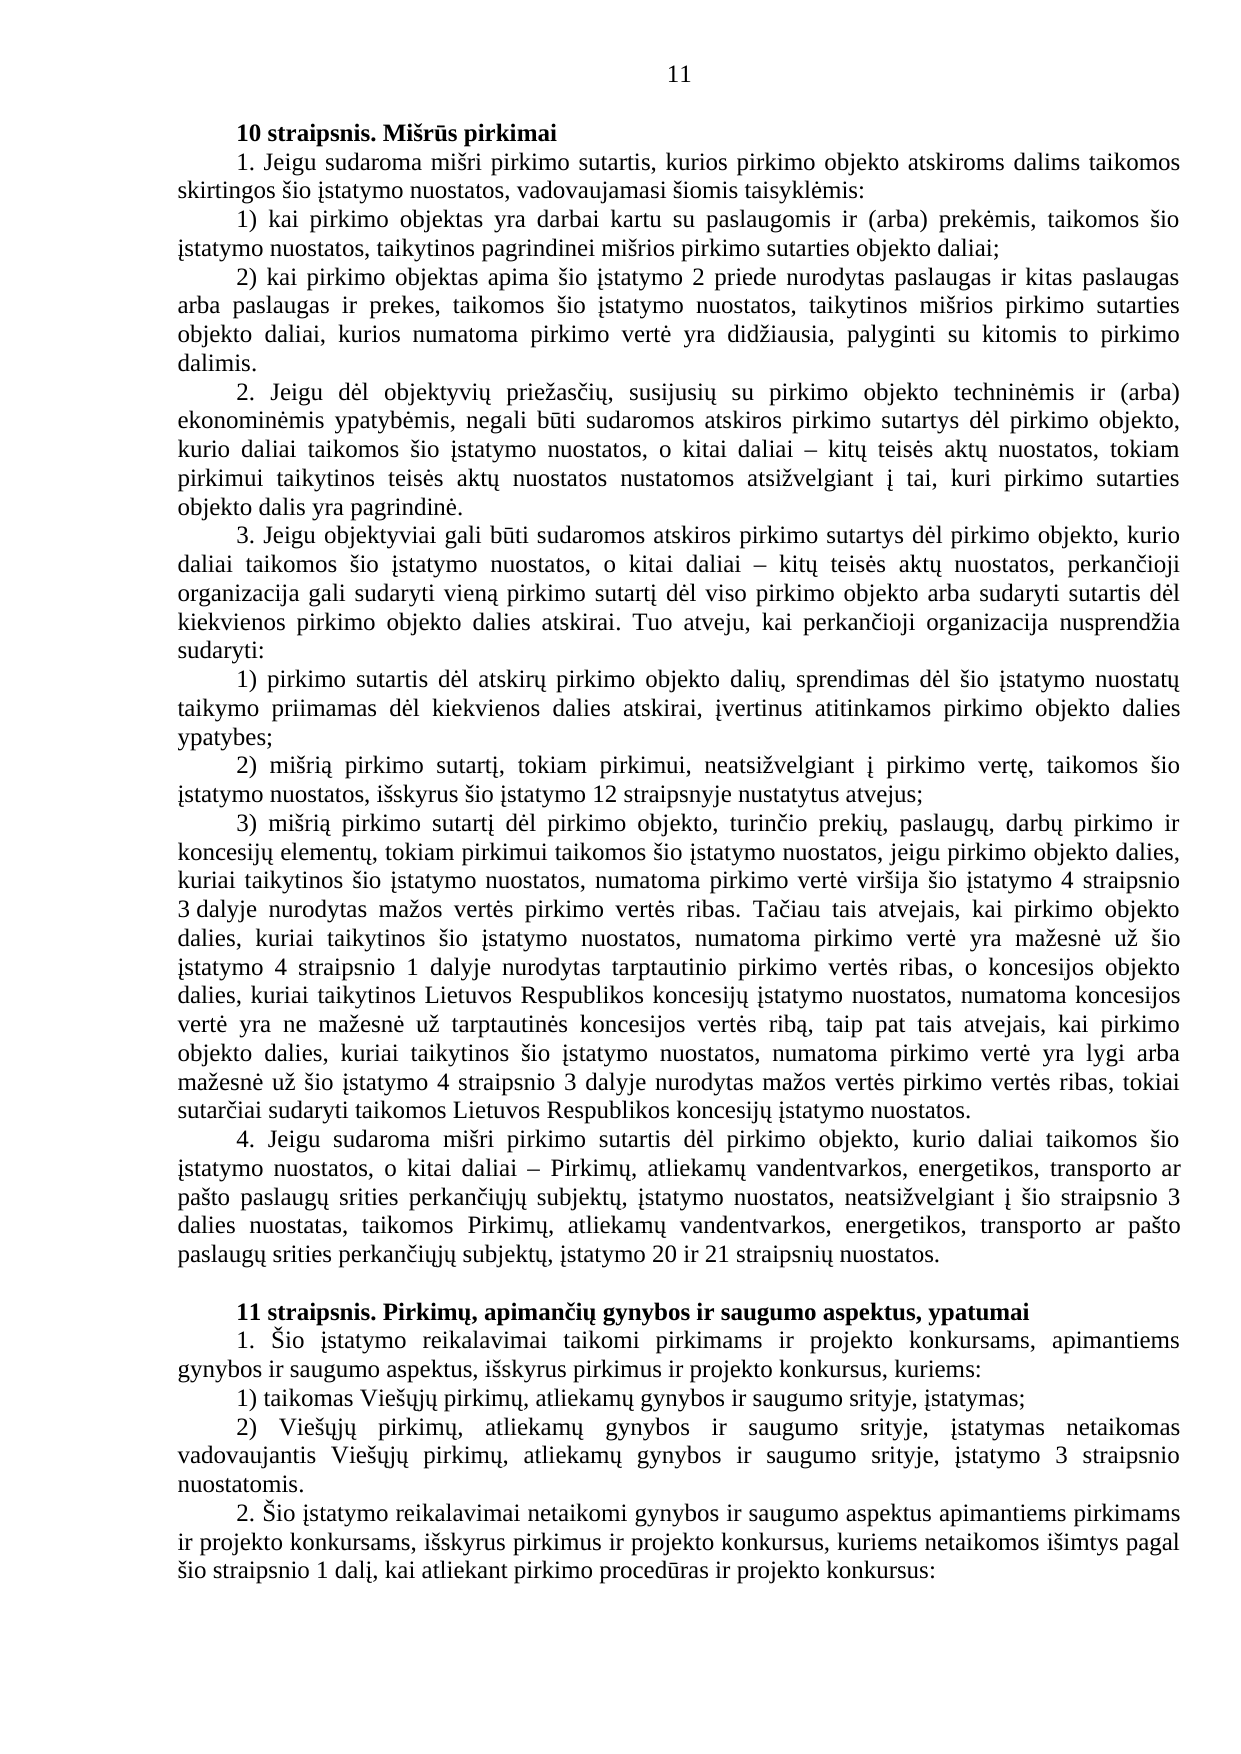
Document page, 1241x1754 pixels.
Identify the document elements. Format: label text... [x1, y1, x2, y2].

text 1. Jeigu sudaroma mišri pirkimo sutartis, kurios pirkimo objekto atskiroms dalims taikomos skirtingos šio įstatymo nuostatos, vadovaujamasi šiomis taisyklėmis: [177, 147, 1181, 204]
text 10 straipsnis. Mišrūs pirkimai [177, 118, 1181, 147]
text 3) mišrią pirkimo sutartį dėl pirkimo objekto, turinčio prekių, paslaugų, darbų pirkimo ir koncesijų elementų, tokiam pirkimui taikomos šio įstatymo nuostatos, jeigu pirkimo objekto dalies, kuriai taikytinos šio įstatymo nuostatos, numatoma pirkimo vertė viršija šio įstatymo 4 straipsnio 3 dalyje nurodytas mažos vertės pirkimo vertės ribas. Tačiau tais atvejais, kai pirkimo objekto dalies, kuriai taikytinos šio įstatymo nuostatos, numatoma pirkimo vertė yra mažesnė už šio įstatymo 4 straipsnio 1 dalyje nurodytas tarptautinio pirkimo vertės ribas, o koncesijos objekto dalies, kuriai taikytinos Lietuvos Respublikos koncesijų įstatymo nuostatos, numatoma koncesijos vertė yra ne mažesnė už tarptautinės koncesijos vertės ribą, taip pat tais atvejais, kai pirkimo objekto dalies, kuriai taikytinos šio įstatymo nuostatos, numatoma pirkimo vertė yra lygi arba mažesnė už šio įstatymo 4 straipsnio 3 dalyje nurodytas mažos vertės pirkimo vertės ribas, tokiai sutarčiai sudaryti taikomos Lietuvos Respublikos koncesijų įstatymo nuostatos. [177, 808, 1181, 1124]
text 11 straipsnis. Pirkimų, apimančių gynybos ir saugumo aspektus, ypatumai [177, 1297, 1181, 1326]
text 2) Viešųjų pirkimų, atliekamų gynybos ir saugumo srityje, įstatymas netaikomas vadovaujantis Viešųjų pirkimų, atliekamų gynybos ir saugumo srityje, įstatymo 3 straipsnio nuostatomis. [177, 1412, 1181, 1498]
text 3. Jeigu objektyviai gali būti sudaromos atskiros pirkimo sutartys dėl pirkimo objekto, kurio daliai taikomos šio įstatymo nuostatos, o kitai daliai – kitų teisės aktų nuostatos, perkančioji organizacija gali sudaryti vieną pirkimo sutartį dėl viso pirkimo objekto arba sudaryti sutartis dėl kiekvienos pirkimo objekto dalies atskirai. Tuo atveju, kai perkančioji organizacija nusprendžia sudaryti: [177, 521, 1181, 664]
text 2. Šio įstatymo reikalavimai netaikomi gynybos ir saugumo aspektus apimantiems pirkimams ir projekto konkursams, išskyrus pirkimus ir projekto konkursus, kuriems netaikomos išimtys pagal šio straipsnio 1 dalį, kai atliekant pirkimo procedūras ir projekto konkursus: [177, 1498, 1181, 1584]
text 2) kai pirkimo objektas apima šio įstatymo 2 priede nurodytas paslaugas ir kitas paslaugas arba paslaugas ir prekes, taikomos šio įstatymo nuostatos, taikytinos mišrios pirkimo sutarties objekto daliai, kurios numatoma pirkimo vertė yra didžiausia, palyginti su kitomis to pirkimo dalimis. [177, 262, 1181, 377]
text 1. Šio įstatymo reikalavimai taikomi pirkimams ir projekto konkursams, apimantiems gynybos ir saugumo aspektus, išskyrus pirkimus ir projekto konkursus, kuriems: [177, 1326, 1181, 1383]
text 1) taikomas Viešųjų pirkimų, atliekamų gynybos ir saugumo srityje, įstatymas; [177, 1383, 1181, 1412]
text 4. Jeigu sudaroma mišri pirkimo sutartis dėl pirkimo objekto, kurio daliai taikomos šio įstatymo nuostatos, o kitai daliai – Pirkimų, atliekamų vandentvarkos, energetikos, transporto ar pašto paslaugų srities perkančiųjų subjektų, įstatymo nuostatos, neatsižvelgiant į šio straipsnio 3 dalies nuostatas, taikomos Pirkimų, atliekamų vandentvarkos, energetikos, transporto ar pašto paslaugų srities perkančiųjų subjektų, įstatymo 20 ir 21 straipsnių nuostatos. [177, 1124, 1181, 1268]
text 1) pirkimo sutartis dėl atskirų pirkimo objekto dalių, sprendimas dėl šio įstatymo nuostatų taikymo priimamas dėl kiekvienos dalies atskirai, įvertinus atitinkamos pirkimo objekto dalies ypatybes; [177, 664, 1181, 751]
text 2. Jeigu dėl objektyvių priežasčių, susijusių su pirkimo objekto techninėmis ir (arba) ekonominėmis ypatybėmis, negali būti sudaromos atskiros pirkimo sutartys dėl pirkimo objekto, kurio daliai taikomos šio įstatymo nuostatos, o kitai daliai – kitų teisės aktų nuostatos, tokiam pirkimui taikytinos teisės aktų nuostatos nustatomos atsižvelgiant į tai, kuri pirkimo sutarties objekto dalis yra pagrindinė. [177, 377, 1181, 521]
text 1) kai pirkimo objektas yra darbai kartu su paslaugomis ir (arba) prekėmis, taikomos šio įstatymo nuostatos, taikytinos pagrindinei mišrios pirkimo sutarties objekto daliai; [177, 204, 1181, 262]
text 2) mišrią pirkimo sutartį, tokiam pirkimui, neatsižvelgiant į pirkimo vertę, taikomos šio įstatymo nuostatos, išskyrus šio įstatymo 12 straipsnyje nustatytus atvejus; [177, 751, 1181, 808]
